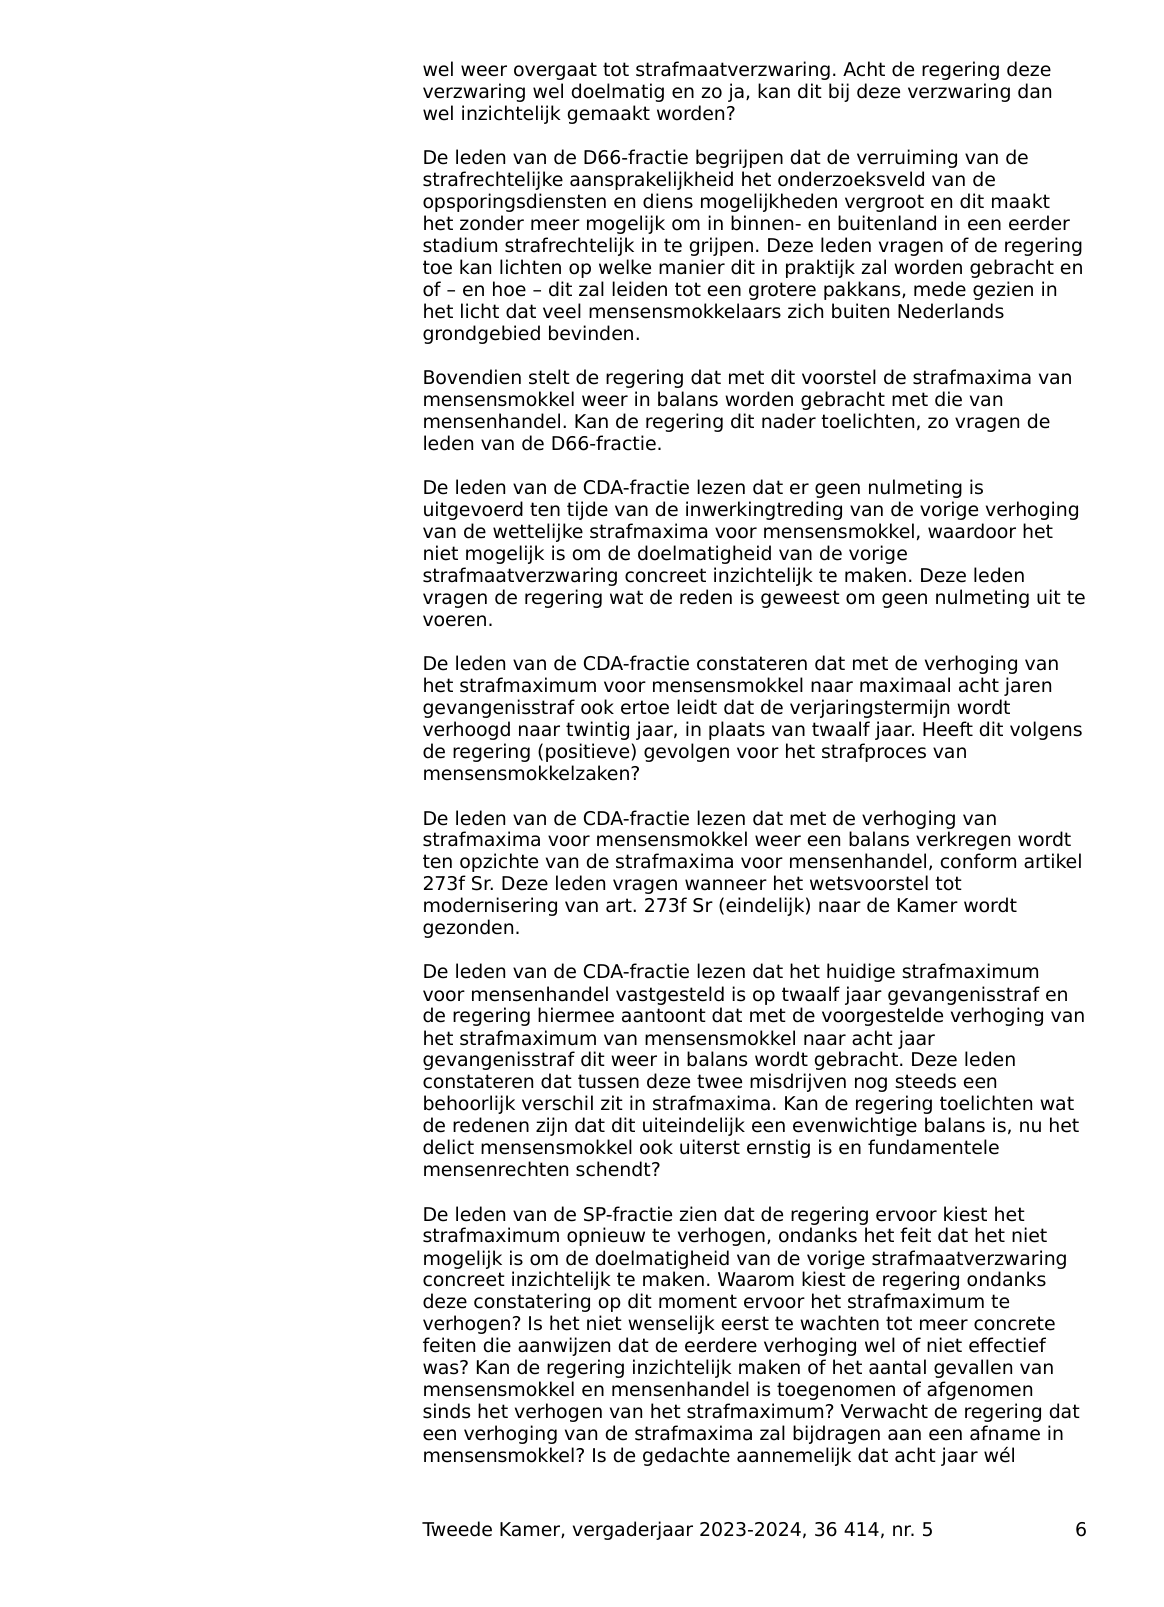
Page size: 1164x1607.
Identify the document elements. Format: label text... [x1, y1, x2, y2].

text De leden van de CDA-fractie lezen dat met de verhoging van strafmaxima voor mensensmokkel weer een balans verkregen wordt ten opzichte van de strafmaxima voor mensenhandel, conform artikel 273f Sr. Deze leden vragen wanneer het wetsvoorstel tot modernisering van art. 273f Sr (eindelijk) naar de Kamer wordt gezonden. [422, 807, 1087, 939]
text wel weer overgaat tot strafmaatverzwaring. Acht de regering deze verzwaring wel doelmatig en zo ja, kan dit bij deze verzwaring dan wel inzichtelijk gemaakt worden? [422, 59, 1087, 125]
text De leden van de CDA-fractie constateren dat met de verhoging van het strafmaximum voor mensensmokkel naar maximaal acht jaren gevangenisstraf ook ertoe leidt dat de verjaringstermijn wordt verhoogd naar twintig jaar, in plaats van twaalf jaar. Heeft dit volgens de regering (positieve) gevolgen voor het strafproces van mensensmokkelzaken? [422, 653, 1087, 785]
text De leden van de D66-fractie begrijpen dat de verruiming van de strafrechtelijke aansprakelijkheid het onderzoeksveld van de opsporingsdiensten en diens mogelijkheden vergroot en dit maakt het zonder meer mogelijk om in binnen- en buitenland in een eerder stadium strafrechtelijk in te grijpen. Deze leden vragen of de regering toe kan lichten op welke manier dit in praktijk zal worden gebracht en of – en hoe – dit zal leiden tot een grotere pakkans, mede gezien in het licht dat veel mensensmokkelaars zich buiten Nederlands grondgebied bevinden. [422, 147, 1087, 345]
text De leden van de CDA-fractie lezen dat er geen nulmeting is uitgevoerd ten tijde van de inwerkingtreding van de vorige verhoging van de wettelijke strafmaxima voor mensensmokkel, waardoor het niet mogelijk is om de doelmatigheid van de vorige strafmaatverzwaring concreet inzichtelijk te maken. Deze leden vragen de regering wat de reden is geweest om geen nulmeting uit te voeren. [422, 477, 1087, 631]
text De leden van de CDA-fractie lezen dat het huidige strafmaximum voor mensenhandel vastgesteld is op twaalf jaar gevangenisstraf en de regering hiermee aantoont dat met de voorgestelde verhoging van het strafmaximum van mensensmokkel naar acht jaar gevangenisstraf dit weer in balans wordt gebracht. Deze leden constateren dat tussen deze twee misdrijven nog steeds een behoorlijk verschil zit in strafmaxima. Kan de regering toelichten wat de redenen zijn dat dit uiteindelijk een evenwichtige balans is, nu het delict mensensmokkel ook uiterst ernstig is en fundamentele mensenrechten schendt? [422, 961, 1087, 1181]
text De leden van de SP-fractie zien dat de regering ervoor kiest het strafmaximum opnieuw te verhogen, ondanks het feit dat het niet mogelijk is om de doelmatigheid van de vorige strafmaatverzwaring concreet inzichtelijk te maken. Waarom kiest de regering ondanks deze constatering op dit moment ervoor het strafmaximum te verhogen? Is het niet wenselijk eerst te wachten tot meer concrete feiten die aanwijzen dat de eerdere verhoging wel of niet effectief was? Kan de regering inzichtelijk maken of het aantal gevallen van mensensmokkel en mensenhandel is toegenomen of afgenomen sinds het verhogen van het strafmaximum? Verwacht de regering dat een verhoging van de strafmaxima zal bijdragen aan een afname in mensensmokkel? Is de gedachte aannemelijk dat acht jaar wél [422, 1203, 1087, 1467]
text Bovendien stelt de regering dat met dit voorstel de strafmaxima van mensensmokkel weer in balans worden gebracht met die van mensenhandel. Kan de regering dit nader toelichten, zo vragen de leden van de D66-fractie. [422, 367, 1087, 455]
